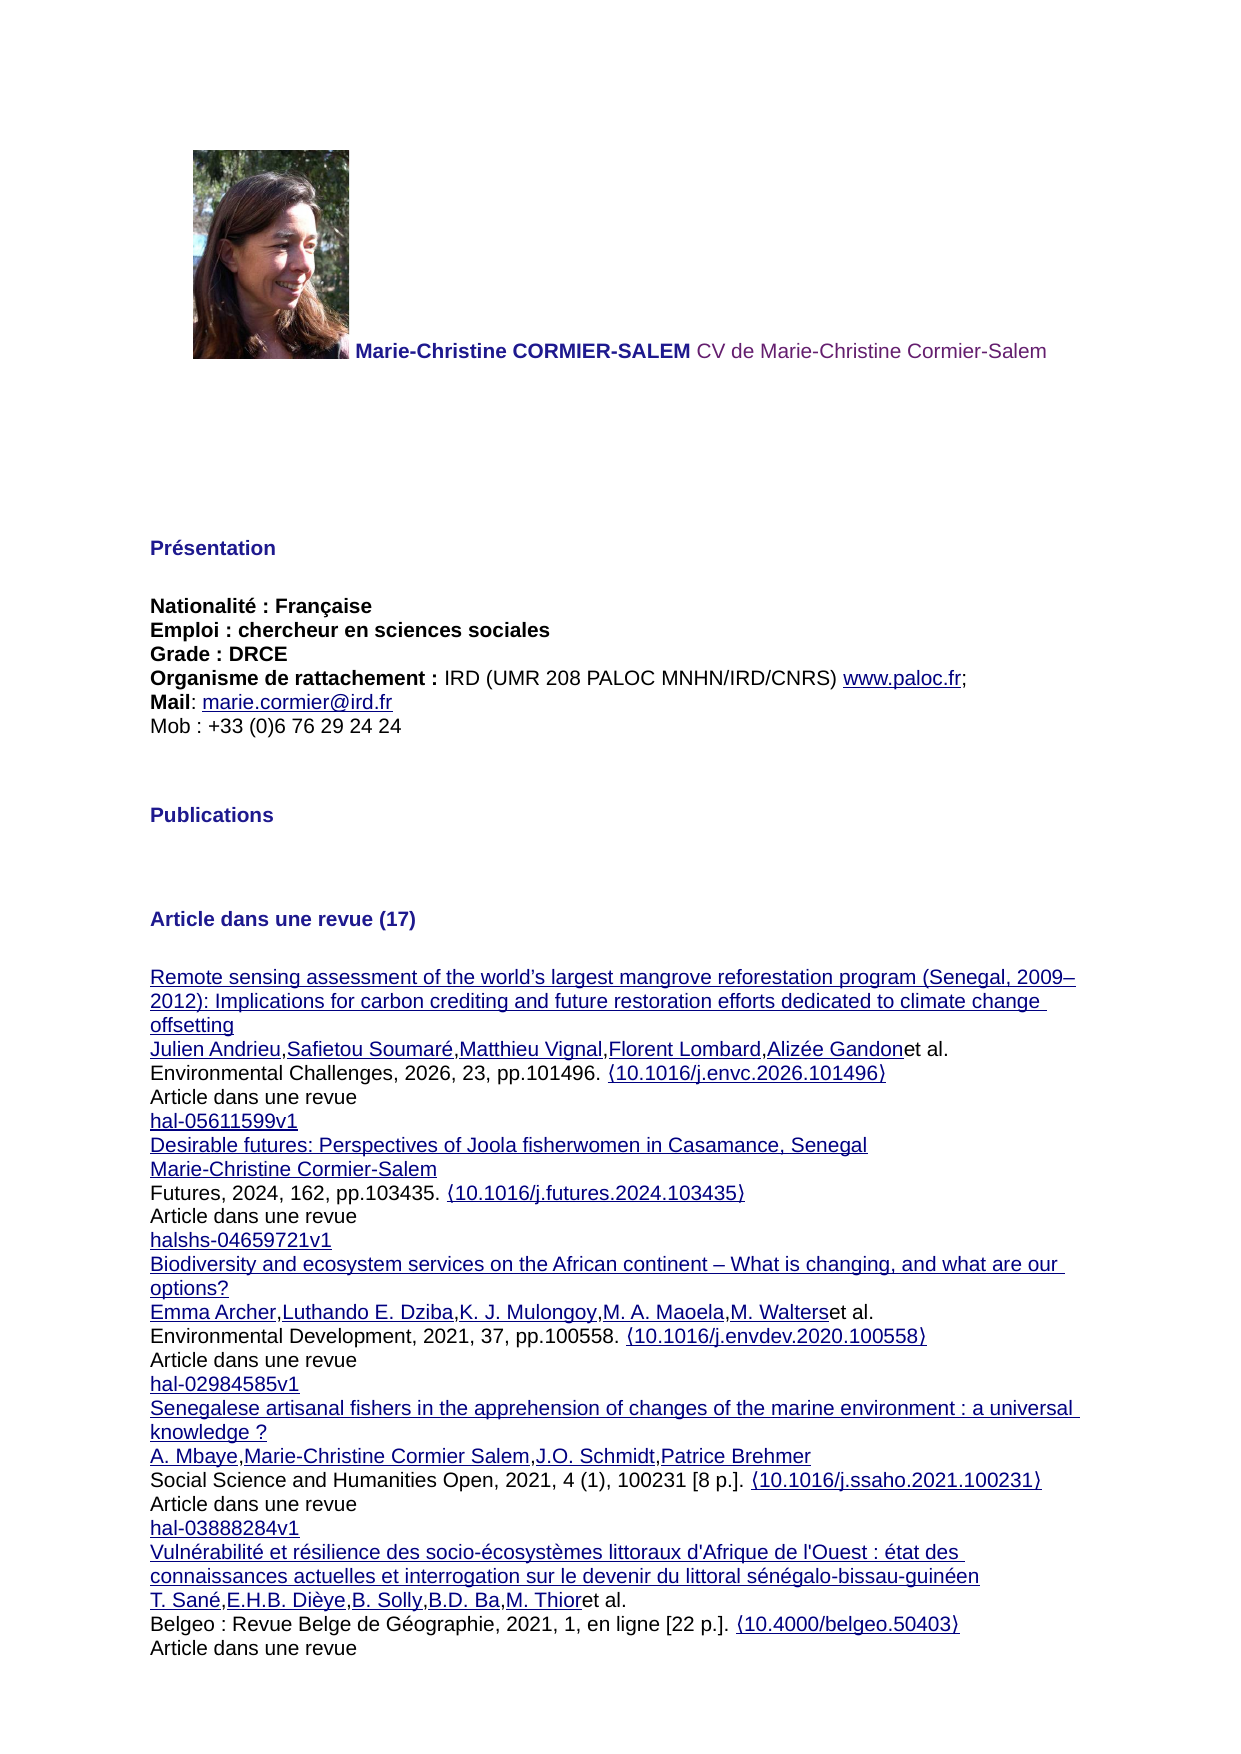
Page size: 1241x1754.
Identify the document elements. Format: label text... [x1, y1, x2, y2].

text Mob : +33 (0)6 76 29 24 24 [150, 714, 1090, 738]
text Grade : DRCE [150, 642, 1090, 666]
subtitle Présentation [150, 536, 1090, 559]
table_cell Vulnérabilité et résilience des socio-écosystèmes littoraux d'Afrique de l'Ouest : état des connaissances actuelles et interrogation sur le devenir du littoral sénégalo-bissau-guinéen T. Sané,E.H.B. Dièye,B. Solly,B.D. Ba,M. Thioret al. Belgeo : Revue Belge de Géographie, 2021, 1, en ligne [22 p.]. ⟨10.4000/belgeo.50403⟩ Article dans une revue [150, 1540, 1090, 1659]
table_cell Biodiversity and ecosystem services on the African continent – What is changing, and what are our options? Emma Archer,Luthando E. Dziba,K. J. Mulongoy,M. A. Maoela,M. Walterset al. Environmental Development, 2021, 37, pp.100558. ⟨10.1016/j.envdev.2020.100558⟩ Article dans une revue hal-02984585v1 [150, 1252, 1090, 1396]
text Organisme de rattachement : IRD (UMR 208 PALOC MNHN/IRD/CNRS) www.paloc.fr; [150, 666, 1090, 690]
table_header Remote sensing assessment of the world’s largest mangrove reforestation program (Senegal, 2009–2012): Implications for carbon crediting and future restoration efforts dedicated to climate change offsetting Julien Andrieu,Safietou Soumaré,Matthieu Vignal,Florent Lombard,Alizée Gandonet al. Environmental Challenges, 2026, 23, pp.101496. ⟨10.1016/j.envc.2026.101496⟩ Article dans une revue hal-05611599v1 [150, 965, 1090, 1132]
text Emploi : chercheur en sciences sociales [150, 618, 1090, 642]
subtitle Article dans une revue (17) [150, 906, 1090, 930]
subtitle Publications [150, 803, 1090, 827]
picture [193, 150, 350, 359]
table_cell Senegalese artisanal fishers in the apprehension of changes of the marine environment : a universal knowledge ? A. Mbaye,Marie-Christine Cormier Salem,J.O. Schmidt,Patrice Brehmer Social Science and Humanities Open, 2021, 4 (1), 100231 [8 p.]. ⟨10.1016/j.ssaho.2021.100231⟩ Article dans une revue hal-03888284v1 [150, 1396, 1090, 1540]
subtitle Marie-Christine CORMIER-SALEM CV de Marie-Christine Cormier-Salem [150, 150, 1090, 363]
text Nationalité : Française [150, 594, 1090, 618]
text Mail: marie.cormier@ird.fr [150, 690, 1090, 714]
table_cell Desirable futures: Perspectives of Joola fisherwomen in Casamance, Senegal Marie-Christine Cormier-Salem Futures, 2024, 162, pp.103435. ⟨10.1016/j.futures.2024.103435⟩ Article dans une revue halshs-04659721v1 [150, 1133, 1090, 1252]
